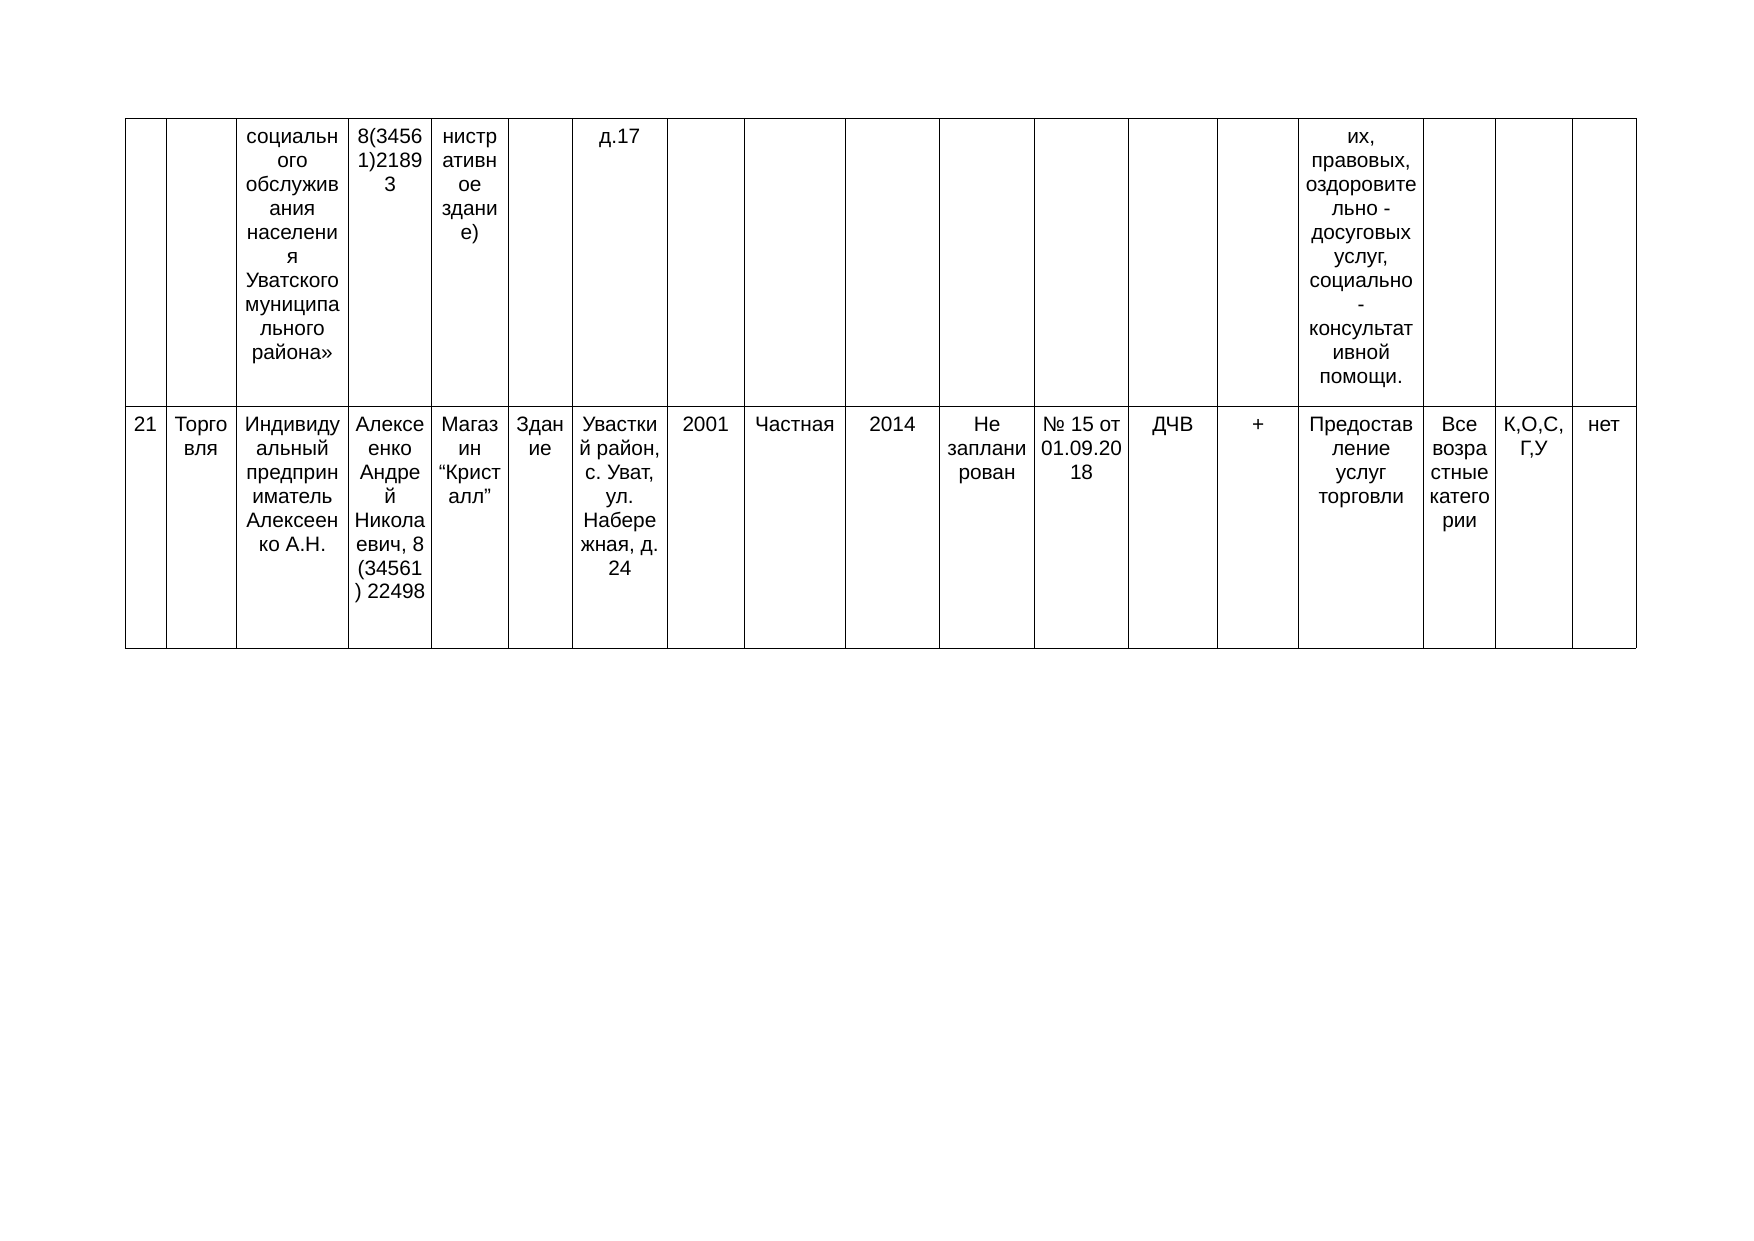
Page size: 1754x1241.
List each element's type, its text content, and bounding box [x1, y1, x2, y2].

table_cell 2001 [668, 407, 744, 647]
table_cell Не запланирован [940, 407, 1034, 647]
table_cell [1424, 119, 1495, 406]
table_cell [126, 119, 166, 406]
table_cell Здание [509, 407, 572, 647]
table_cell Индивидуальный предприниматель Алексеенко А.Н. [237, 407, 348, 647]
table_cell [1496, 119, 1572, 406]
table_cell [1218, 119, 1298, 406]
table_cell [1035, 119, 1128, 406]
table_cell Торговля [167, 407, 236, 647]
table_cell ДЧВ [1129, 407, 1217, 647]
table_cell [167, 119, 236, 406]
table_cell [745, 119, 845, 406]
table_cell 8(34561)21893 [349, 119, 431, 406]
table_cell + [1218, 407, 1298, 647]
table_cell их, правовых, оздоровительно - досуговых услуг, социально - консультативной помощи. [1299, 119, 1423, 406]
table_cell [509, 119, 572, 406]
table_cell К,О,С,Г,У [1496, 407, 1572, 647]
table_cell [1129, 119, 1217, 406]
table_cell нет [1573, 407, 1636, 647]
table_cell Увасткий район, с. Уват, ул. Набережная, д. 24 [573, 407, 667, 647]
table_cell Алексеенко Андрей Николаевич, 8 (34561) 22498 [349, 407, 431, 647]
table_cell Предоставление услуг торговли [1299, 407, 1423, 647]
table_cell [1573, 119, 1636, 406]
table_cell нистративное здание) [432, 119, 508, 406]
table_cell 2014 [846, 407, 939, 647]
table_cell [668, 119, 744, 406]
table_cell 21 [126, 407, 166, 647]
table_cell социального обслуживания населения Уватского муниципального района» [237, 119, 348, 406]
table_cell Частная [745, 407, 845, 647]
table_cell - [846, 119, 939, 406]
table_cell [940, 119, 1034, 406]
table_cell Все возрастные категории [1424, 407, 1495, 647]
table_cell д.17 [573, 119, 667, 406]
table_cell Магазин “Кристалл” [432, 407, 508, 647]
table_cell № 15 от 01.09.2018 [1035, 407, 1128, 647]
